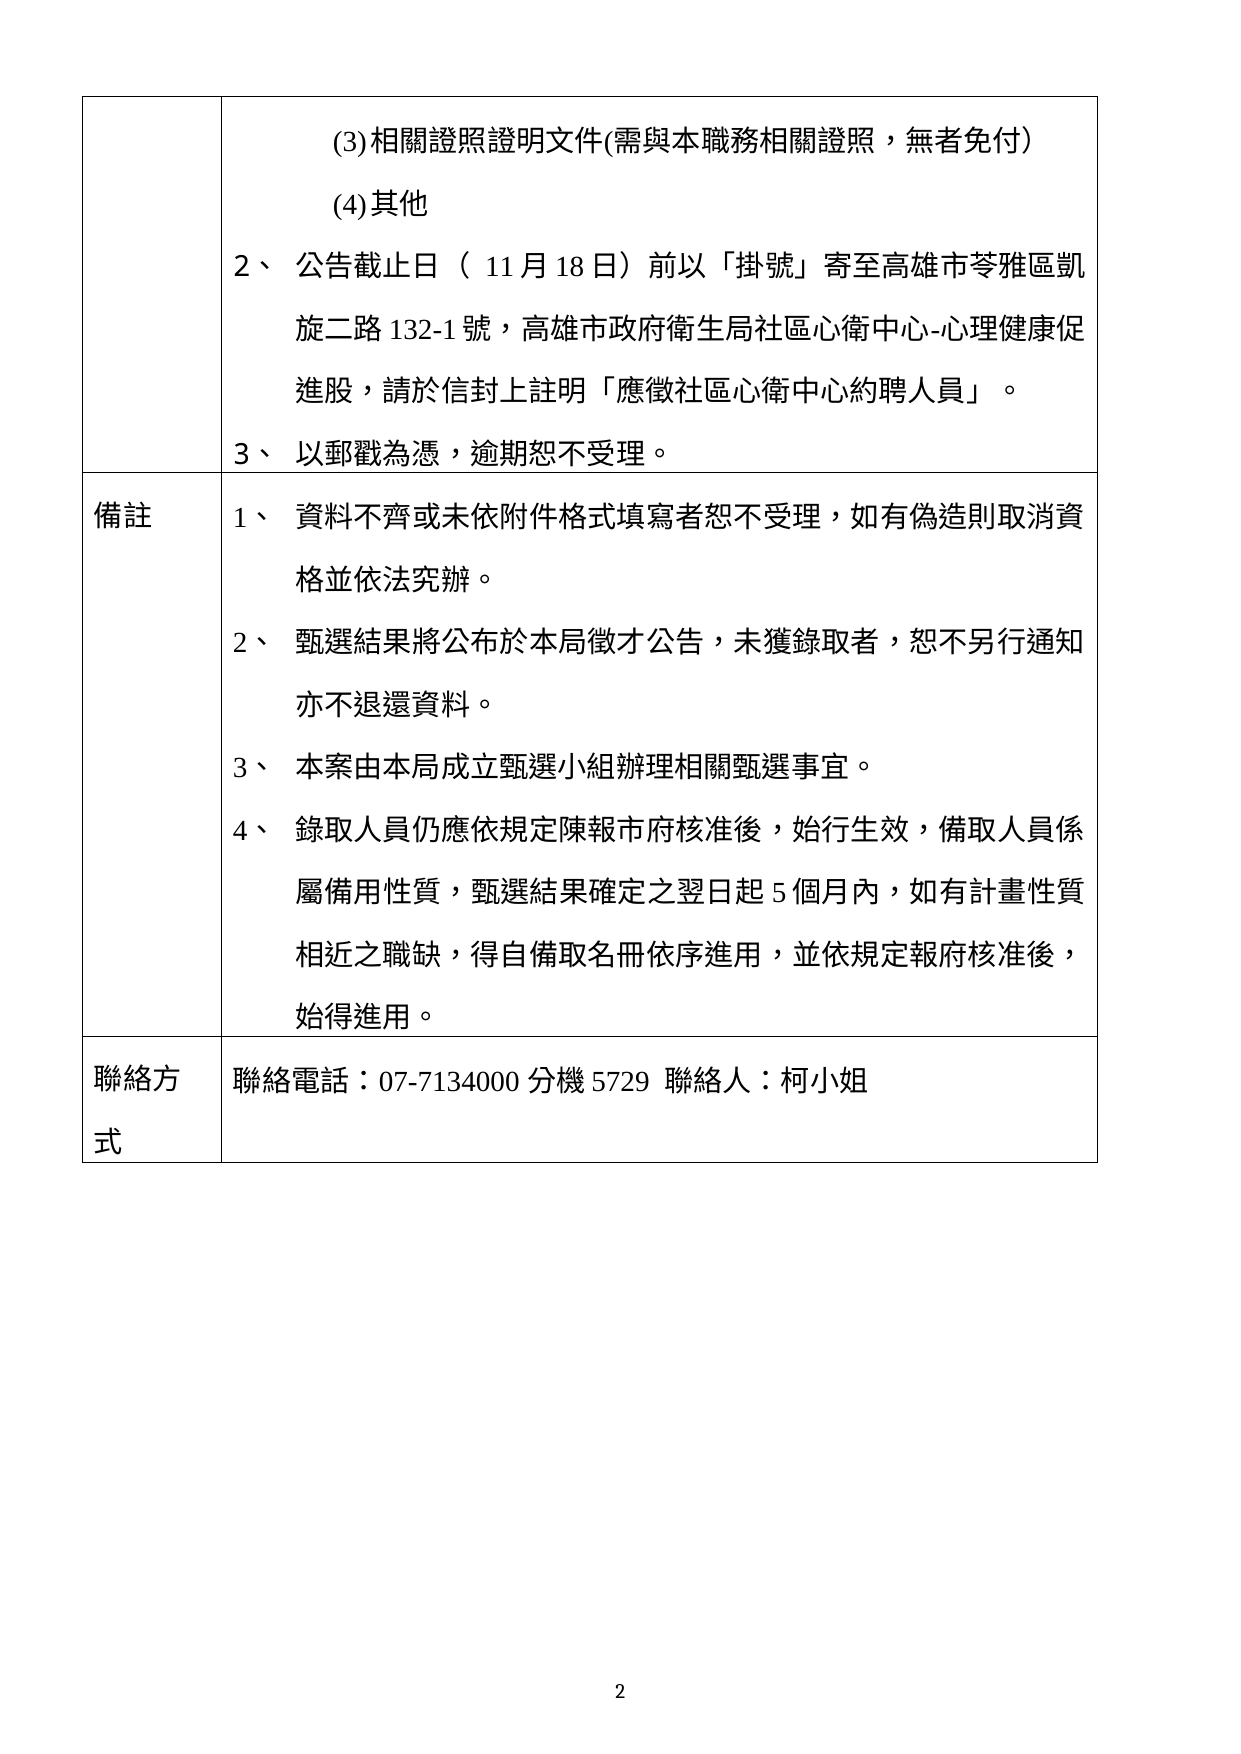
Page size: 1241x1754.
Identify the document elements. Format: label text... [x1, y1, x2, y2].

table_cell 資料不齊或未依附件格式填寫者恕不受理，如有偽造則取消資格並依法究辦。 甄選結果將公布於本局徵才公告，未獲錄取者，恕不另行通知亦不退還資料。 本案由本局成立甄選小組辦理相關甄選事宜。 錄取人員仍應依規定陳報市府核准後，始行生效，備取人員係屬備用性質，甄選結果確定之翌日起5個月內，如有計畫性質相近之職缺，得自備取名冊依序進用，並依規定報府核准後，始得進用。 [222, 473, 1097, 1036]
table_cell 備註 [83, 473, 221, 1036]
table_cell 意者請檢附以下資料： 報名表計１份（格式如附件1） 公務人員履歷表(簡式)含個人自傳計1份。(資料須登載清楚、自傳不可以空白，請於填表人處親自簽名及蓋章)。（格式如附件2） 相關證明文件，至少須包含以下項目： 最高學歷證書 相關工作證明 相關證照證明文件(需與本職務相關證照，無者免付） 其他 公告截止日（ 11月18日）前以「掛號」寄至高雄市苓雅區凱旋二路132-1號，高雄市政府衛生局社區心衛中心-心理健康促進股，請於信封上註明「應徵社區心衛中心約聘人員」。 以郵戳為憑，逾期恕不受理。 [222, 97, 1097, 472]
table_cell 聯絡方式 [83, 1037, 221, 1162]
table_cell [83, 97, 221, 472]
table_cell 聯絡電話：07-7134000 分機5729 聯絡人：柯小姐 [222, 1037, 1097, 1162]
